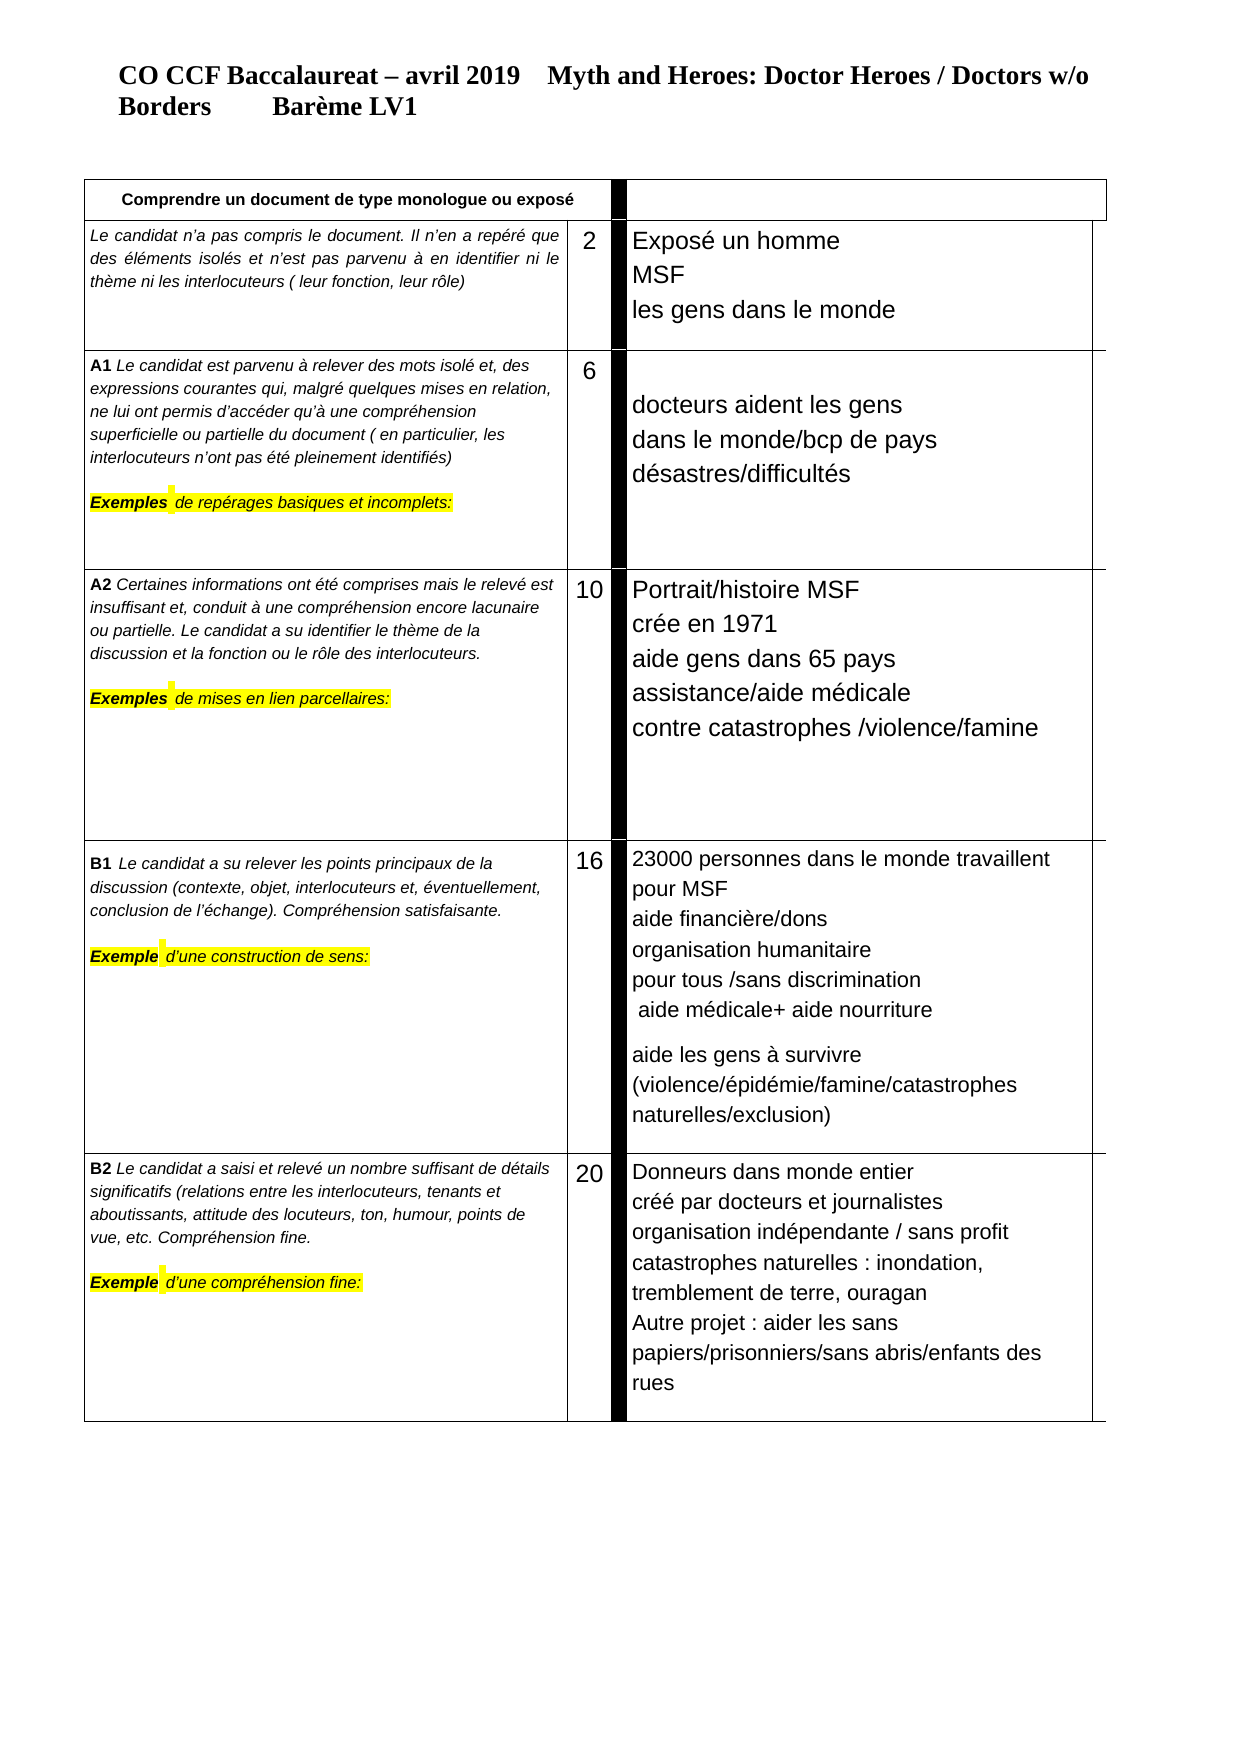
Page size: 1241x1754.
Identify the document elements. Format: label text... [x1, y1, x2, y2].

table_cell [612, 1154, 626, 1421]
table_cell docteurs aident les gens dans le monde/bcp de pays désastres/difficultés [627, 351, 1092, 568]
table_cell Portrait/histoire MSF crée en 1971 aide gens dans 65 pays assistance/aide médicale contre catastrophes /violence/famine [627, 570, 1092, 839]
table_cell [1093, 570, 1106, 839]
table_header [627, 180, 1106, 219]
table_cell 16 [568, 841, 611, 1153]
table_cell [1093, 1154, 1106, 1421]
table_cell 23000 personnes dans le monde travaillent pour MSF aide financière/dons organisation humanitaire pour tous /sans discrimination aide médicale+ aide nourriture aide les gens à survivre (violence/épidémie/famine/catastrophes naturelles/exclusion) [627, 841, 1092, 1153]
table_cell 2 [568, 221, 611, 349]
table_cell [1093, 841, 1106, 1153]
table_cell [1093, 221, 1106, 349]
table_cell 6 [568, 351, 611, 568]
table_cell B1 Le candidat a su relever les points principaux de la discussion (contexte, objet, interlocuteurs et, éventuellement, conclusion de l’échange). Compréhension satisfaisante. Exemple d’une construction de sens: [85, 841, 567, 1153]
table_cell A1 Le candidat est parvenu à relever des mots isolé et, des expressions courantes qui, malgré quelques mises en relation, ne lui ont permis d’accéder qu’à une compréhension superficielle ou partielle du document ( en particulier, les interlocuteurs n’ont pas été pleinement identifiés) Exemples de repérages basiques et incomplets: [85, 351, 567, 568]
table_cell B2 Le candidat a saisi et relevé un nombre suffisant de détails significatifs (relations entre les interlocuteurs, tenants et aboutissants, attitude des locuteurs, ton, humour, points de vue, etc. Compréhension fine. Exemple d’une compréhension fine: [85, 1154, 567, 1421]
table_cell Exposé un homme MSF les gens dans le monde [627, 221, 1092, 349]
table_cell A2 Certaines informations ont été comprises mais le relevé est insuffisant et, conduit à une compréhension encore lacunaire ou partielle. Le candidat a su identifier le thème de la discussion et la fonction ou le rôle des interlocuteurs. Exemples de mises en lien parcellaires: [85, 570, 567, 839]
table_cell [612, 841, 626, 1153]
table_cell [1093, 351, 1106, 568]
text CO CCF Baccalaureat – avril 2019 Myth and Heroes: Doctor Heroes / Doctors w/o Borders Barème LV1 [118, 59, 1181, 121]
table_header Comprendre un document de type monologue ou exposé [85, 180, 611, 219]
table_cell Donneurs dans monde entier créé par docteurs et journalistes organisation indépendante / sans profit catastrophes naturelles : inondation, tremblement de terre, ouragan Autre projet : aider les sans papiers/prisonniers/sans abris/enfants des rues [627, 1154, 1092, 1421]
table_cell Le candidat n’a pas compris le document. Il n’en a repéré que des éléments isolés et n’est pas parvenu à en identifier ni le thème ni les interlocuteurs ( leur fonction, leur rôle) [85, 221, 567, 349]
table_cell 10 [568, 570, 611, 839]
table_cell 20 [568, 1154, 611, 1421]
table_cell [612, 570, 626, 839]
table_header [612, 180, 626, 219]
table_cell [612, 221, 626, 349]
table_cell [612, 351, 626, 568]
